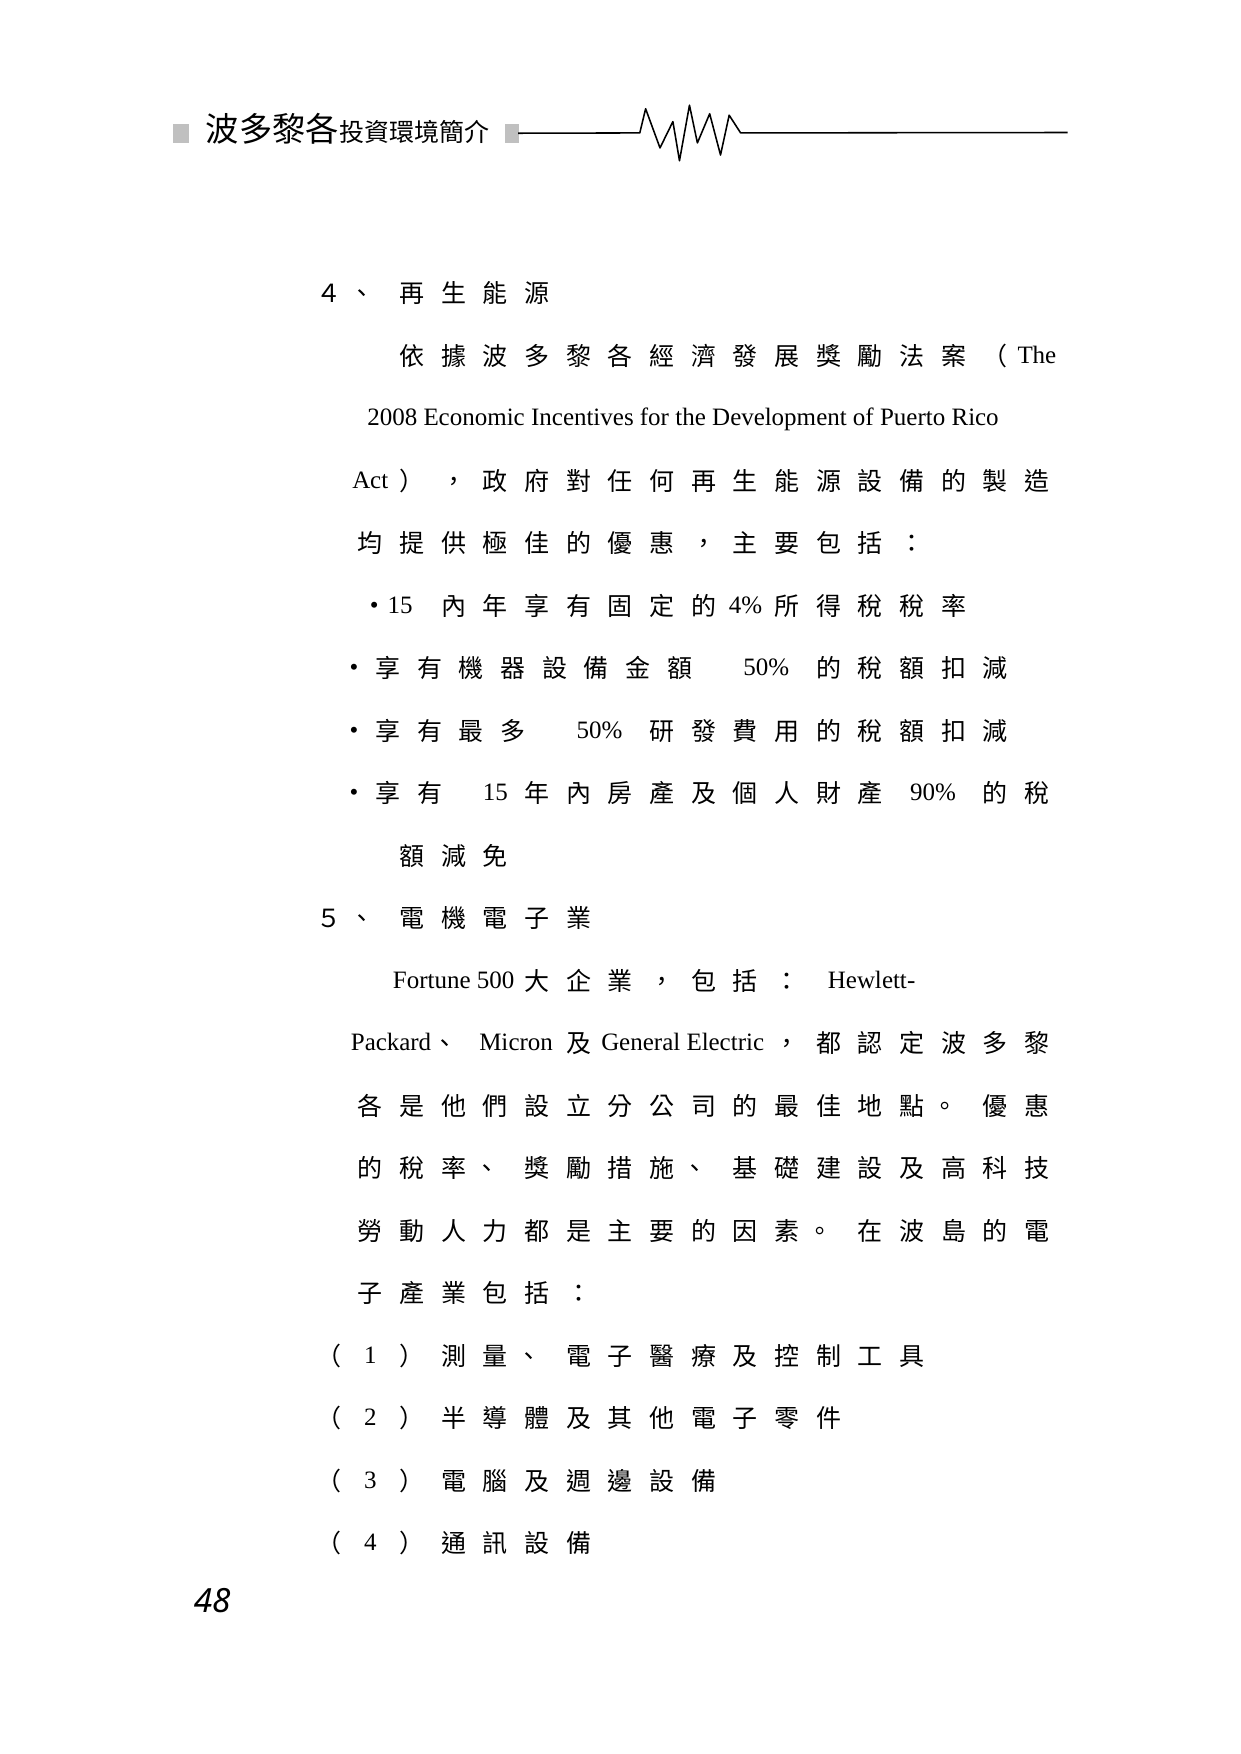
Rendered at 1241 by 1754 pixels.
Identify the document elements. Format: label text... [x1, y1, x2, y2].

text Fortune 500大企業，包括：Hewlett-Packard、Micron及General Electric，都認定波多黎各是他們設立分公司的最佳地點。優惠的稅率、獎勵措施、基礎建設及高科技勞動人力都是主要的因素。在波島的電子產業包括： [330, 938, 1058, 1313]
text • 享有機器設備金額50%的稅額扣減 [330, 625, 1058, 688]
text 依據波多黎各經濟發展獎勵法案（The 2008 Economic Incentives for the Development of Puerto Rico Act），政府對任何再生能源設備的製造均提供極佳的優惠，主要包括： [330, 313, 1058, 563]
text （2）半導體及其他電子零件 [306, 1375, 1058, 1438]
text （1）測量、電子醫療及控制工具 [306, 1313, 1058, 1375]
text • 享有15年內房產及個人財產90%的稅額減免 [330, 750, 1058, 875]
text ４、再生能源 [281, 250, 1058, 313]
text （4）通訊設備 [306, 1500, 1058, 1563]
text ５、電機電子業 [281, 875, 1058, 938]
text • 享有最多50%研發費用的稅額扣減 [330, 688, 1058, 750]
text • 15內年享有固定的4%所得稅稅率 [330, 563, 1058, 625]
text （3）電腦及週邊設備 [306, 1438, 1058, 1500]
